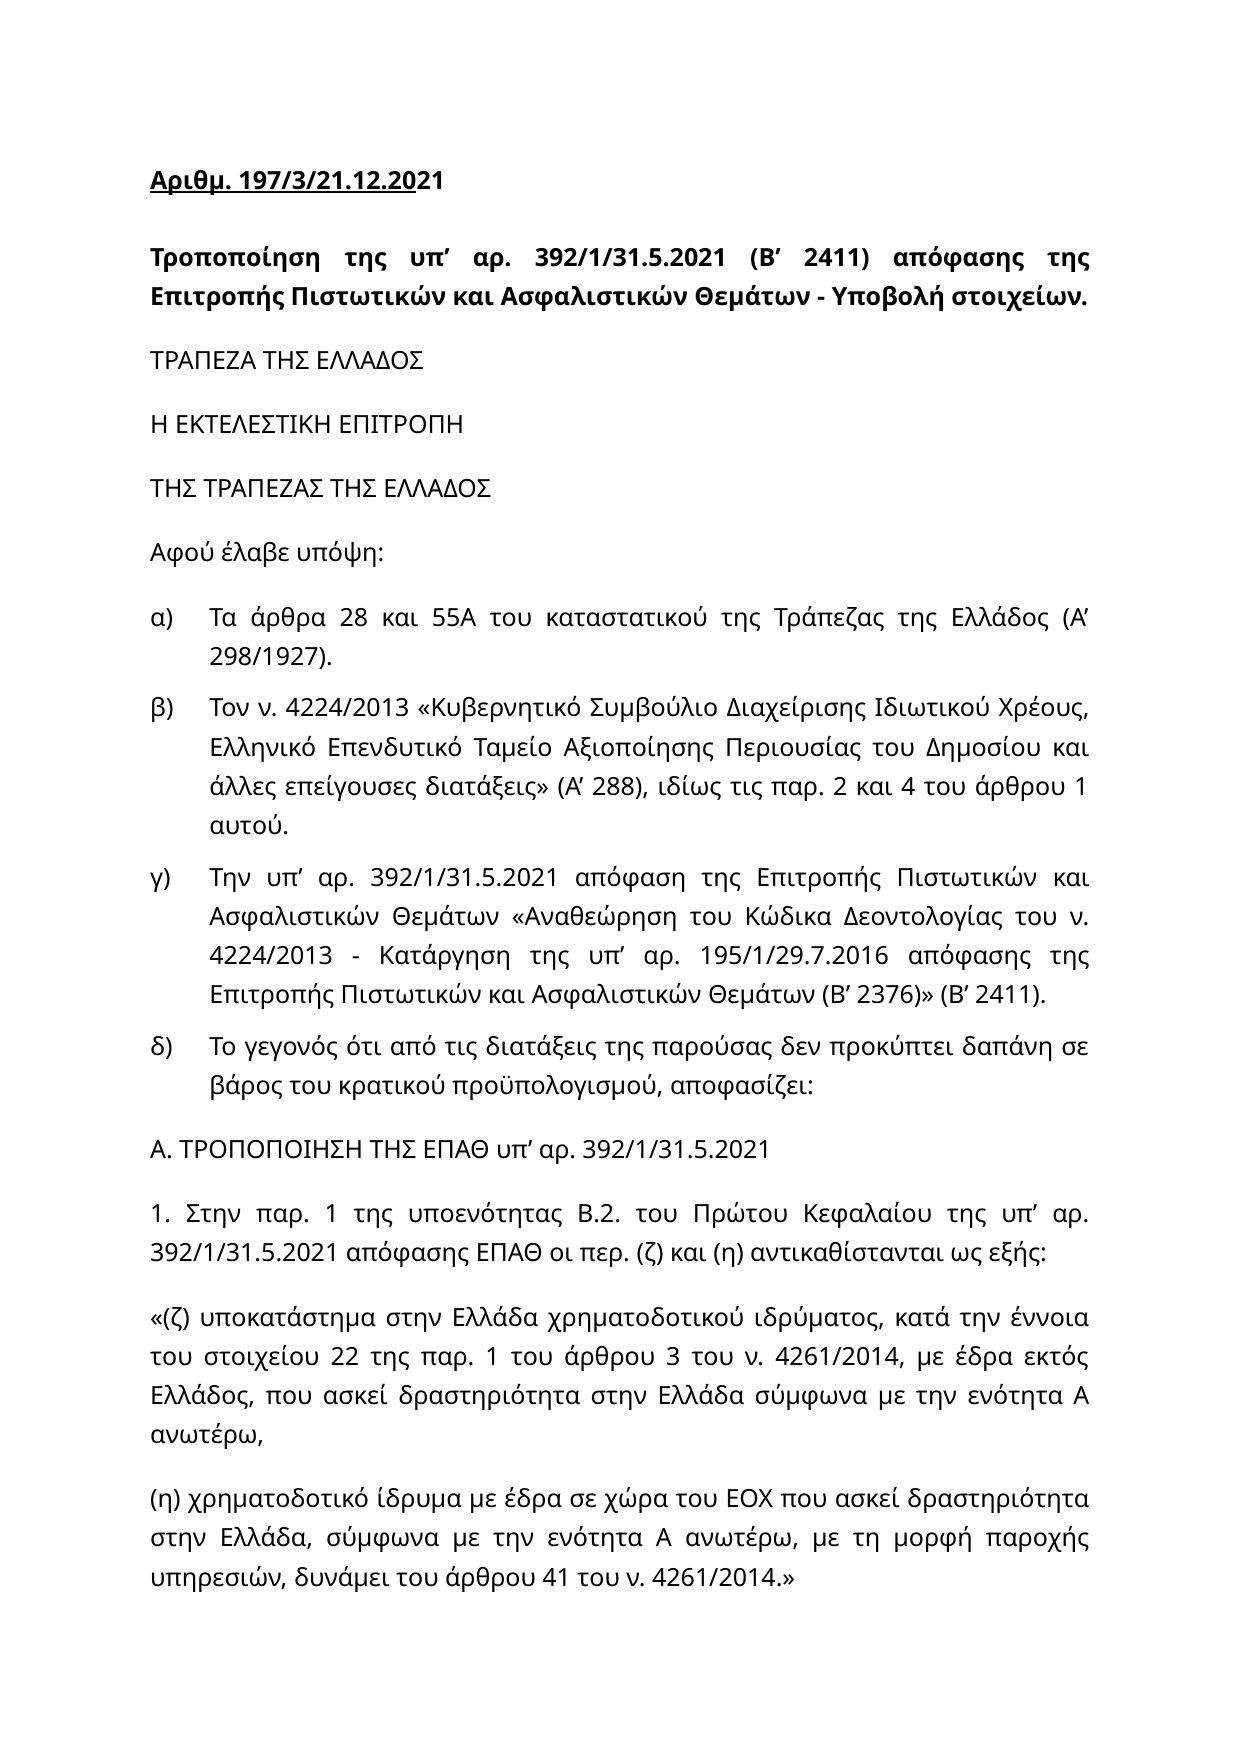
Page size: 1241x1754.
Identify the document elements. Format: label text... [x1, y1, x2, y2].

list δ) Το γεγονός ότι από τις διατάξεις της παρούσας δεν προκύπτει δαπάνη σε βάρος του κρατικού προϋπολογισμού, αποφασίζει: [150, 1028, 1090, 1102]
text ΤΡΑΠΕΖΑ ΤΗΣ ΕΛΛΑΔΟΣ [150, 342, 1090, 377]
text ΤΗΣ ΤΡΑΠΕΖΑΣ ΤΗΣ ΕΛΛΑΔΟΣ [150, 471, 1090, 505]
text Τροποποίηση της υπ’ αρ. 392/1/31.5.2021 (Β’ 2411) απόφασης της Επιτροπής Πιστωτικών και Ασφαλιστικών Θεμάτων - Υποβολή στοιχείων. [150, 239, 1090, 312]
text «(ζ) υποκατάστημα στην Ελλάδα χρηματοδοτικού ιδρύματος, κατά την έννοια του στοιχείου 22 της παρ. 1 του άρθρου 3 του ν. 4261/2014, με έδρα εκτός Ελλάδος, που ασκεί δραστηριότητα στην Ελλάδα σύμφωνα με την ενότητα Α ανωτέρω, [150, 1299, 1090, 1451]
text (η) χρηματοδοτικό ίδρυμα με έδρα σε χώρα του ΕΟΧ που ασκεί δραστηριότητα στην Ελλάδα, σύμφωνα με την ενότητα Α ανωτέρω, με τη μορφή παροχής υπηρεσιών, δυνάμει του άρθρου 41 του ν. 4261/2014.» [150, 1481, 1090, 1593]
text Α. ΤΡΟΠΟΠΟΙΗΣΗ ΤΗΣ ΕΠΑΘ υπ’ αρ. 392/1/31.5.2021 [150, 1132, 1090, 1166]
list β) Τον ν. 4224/2013 «Κυβερνητικό Συμβούλιο Διαχείρισης Ιδιωτικού Χρέους, Ελληνικό Επενδυτικό Ταμείο Αξιοποίησης Περιουσίας του Δημοσίου και άλλες επείγουσες διατάξεις» (A’ 288), ιδίως τις παρ. 2 και 4 του άρθρου 1 αυτού. [150, 690, 1090, 842]
title Αριθμ. 197/3/21.12.2021 [150, 162, 1090, 197]
text 1. Στην παρ. 1 της υποενότητας Β.2. του Πρώτου Κεφαλαίου της υπ’ αρ. 392/1/31.5.2021 απόφασης ΕΠΑΘ οι περ. (ζ) και (η) αντικαθίστανται ως εξής: [150, 1196, 1090, 1269]
text Αφού έλαβε υπόψη: [150, 535, 1090, 569]
list γ) Την υπ’ αρ. 392/1/31.5.2021 απόφαση της Επιτροπής Πιστωτικών και Ασφαλιστικών Θεμάτων «Αναθεώρηση του Κώδικα Δεοντολογίας του ν. 4224/2013 - Κατάργηση της υπ’ αρ. 195/1/29.7.2016 απόφασης της Επιτροπής Πιστωτικών και Ασφαλιστικών Θεμάτων (Β’ 2376)» (Β’ 2411). [150, 859, 1090, 1011]
text Η ΕΚΤΕΛΕΣΤΙΚΗ ΕΠΙΤΡΟΠΗ [150, 407, 1090, 441]
list α) Τα άρθρα 28 και 55Α του καταστατικού της Τράπεζας της Ελλάδος (A’ 298/1927). [150, 599, 1090, 672]
